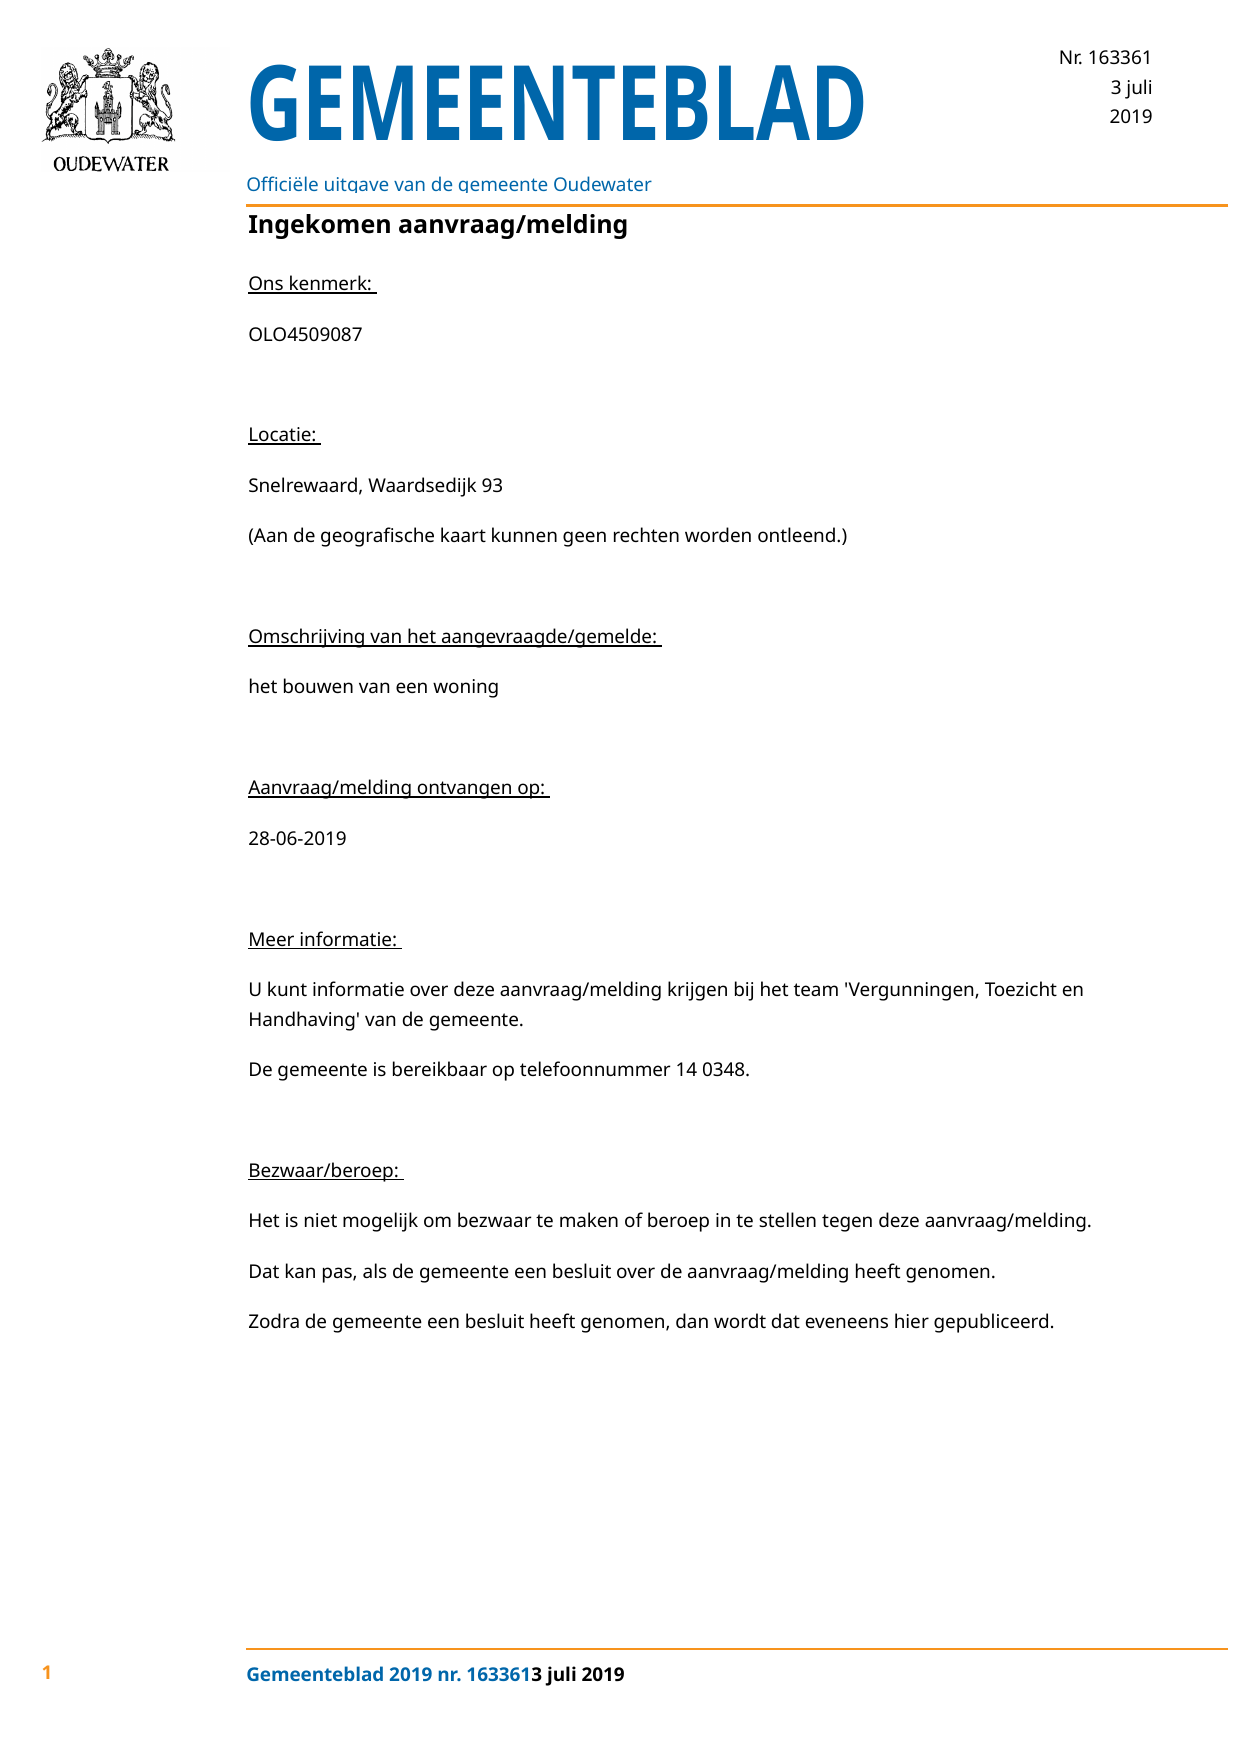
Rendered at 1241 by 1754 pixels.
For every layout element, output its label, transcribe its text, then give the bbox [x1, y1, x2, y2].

text Zodra de gemeente een besluit heeft genomen, dan wordt dat eveneens hier gepubliceerd. [248, 1308, 1152, 1334]
text Aanvraag/melding ontvangen op: [248, 774, 1152, 800]
text Omschrijving van het aangevraagde/gemelde: [248, 623, 1152, 649]
text Locatie: [248, 422, 1152, 447]
text Ingekomen aanvraag/melding [248, 207, 1152, 241]
text Dat kan pas, als de gemeente een besluit over de aanvraag/melding heeft genomen. [248, 1258, 1152, 1283]
text 28-06-2019 [248, 825, 1152, 851]
text U kunt informatie over deze aanvraag/melding krijgen bij het team 'Vergunningen, Toezicht en Handhaving' van de gemeente. [248, 976, 1152, 1031]
text (Aan de geografische kaart kunnen geen rechten worden ontleend.) [248, 522, 1152, 548]
text Het is niet mogelijk om bezwaar te maken of beroep in te stellen tegen deze aanvraag/melding. [248, 1207, 1152, 1233]
text Bezwaar/beroep: [248, 1157, 1152, 1183]
text De gemeente is bereikbaar op telefoonnummer 14 0348. [248, 1056, 1152, 1082]
text Ons kenmerk: [248, 270, 1152, 296]
text OLO4509087 [248, 321, 1152, 346]
text Meer informatie: [248, 926, 1152, 951]
picture [41, 47, 231, 172]
text het bouwen van een woning [248, 674, 1152, 699]
text Snelrewaard, Waardsedijk 93 [248, 472, 1152, 498]
